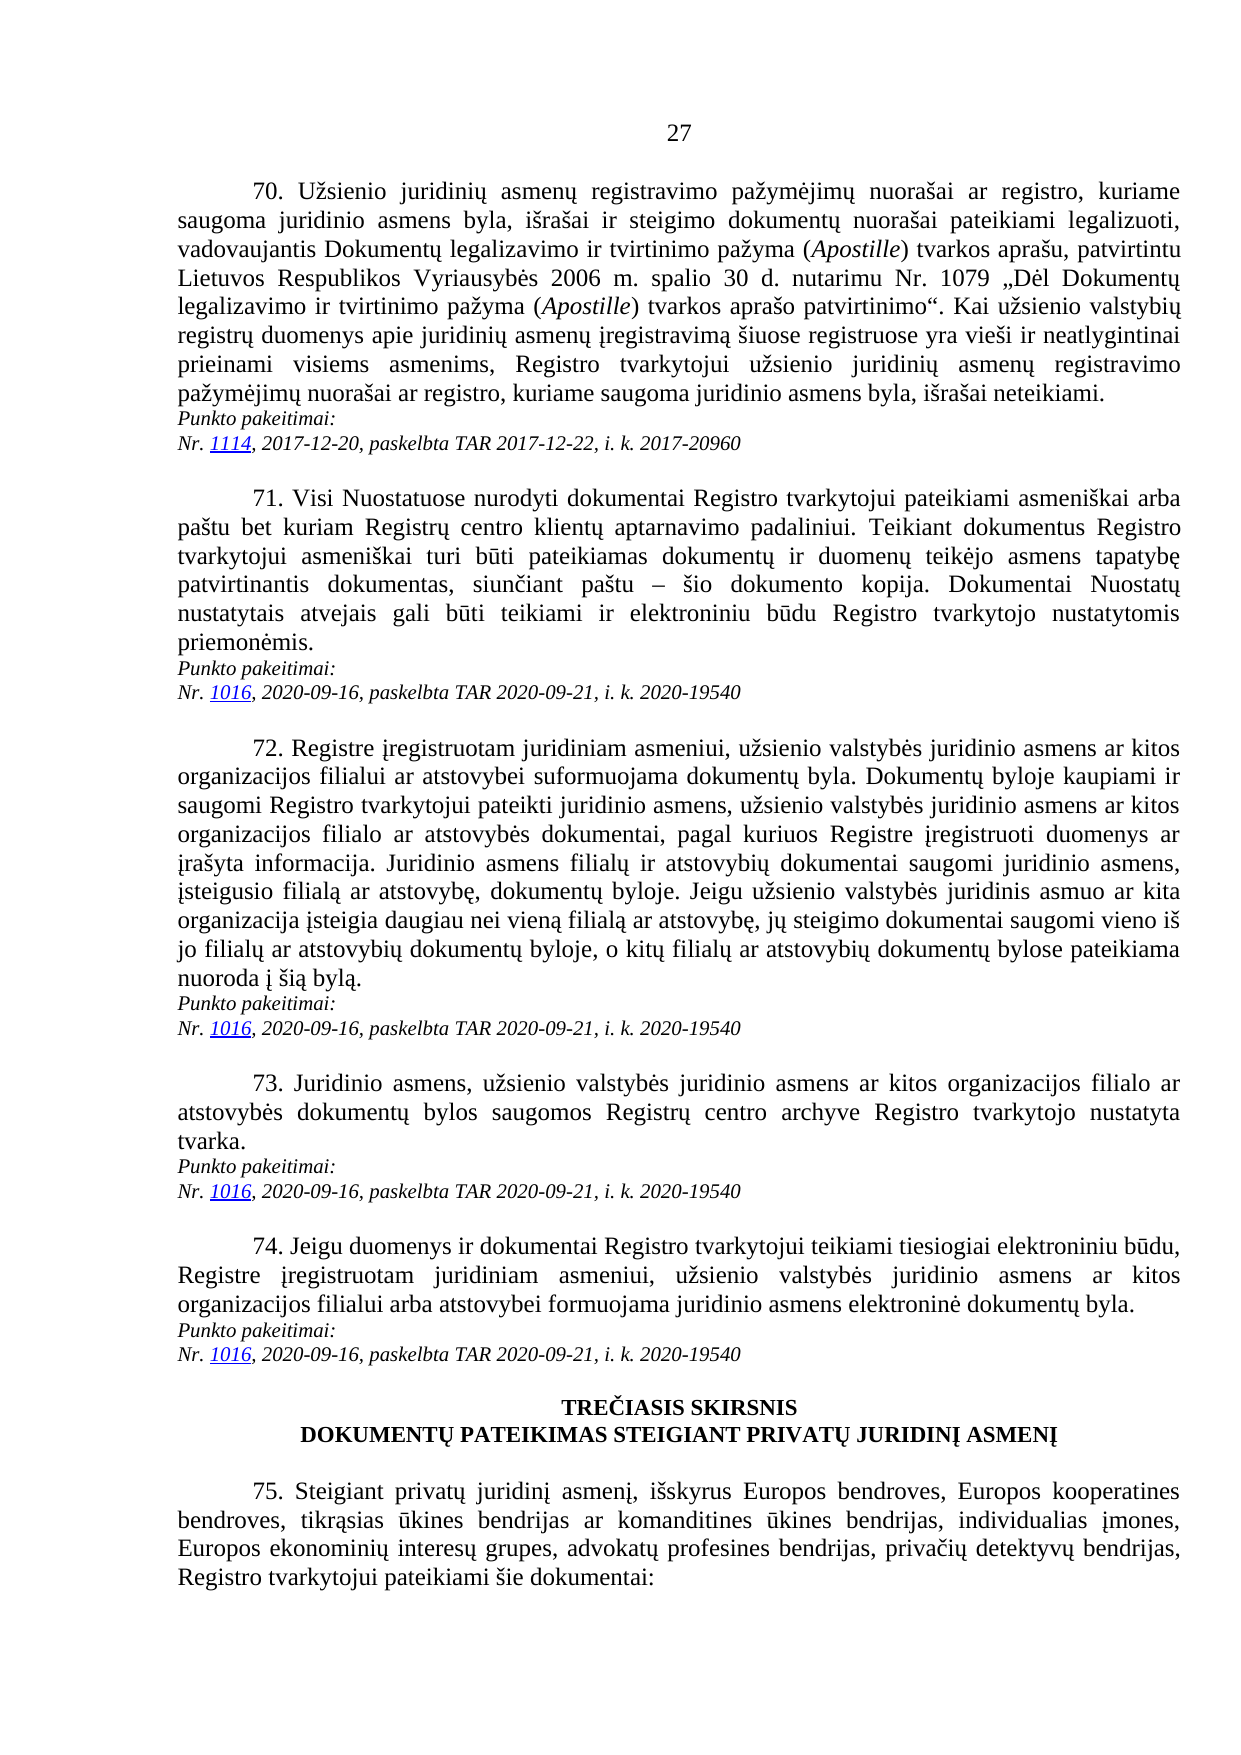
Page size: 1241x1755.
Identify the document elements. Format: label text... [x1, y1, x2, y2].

text Nr. 1114, 2017-12-20, paskelbta TAR 2017-12-22, i. k. 2017-20960 [177, 430, 1181, 454]
text 70. Užsienio juridinių asmenų registravimo pažymėjimų nuorašai ar registro, kuriame saugoma juridinio asmens byla, išrašai ir steigimo dokumentų nuorašai pateikiami legalizuoti, vadovaujantis Dokumentų legalizavimo ir tvirtinimo pažyma (Apostille) tvarkos aprašu, patvirtintu Lietuvos Respublikos Vyriausybės 2006 m. spalio 30 d. nutarimu Nr. 1079 „Dėl Dokumentų legalizavimo ir tvirtinimo pažyma (Apostille) tvarkos aprašo patvirtinimo“. Kai užsienio valstybių registrų duomenys apie juridinių asmenų įregistravimą šiuose registruose yra vieši ir neatlygintinai prieinami visiems asmenims, Registro tvarkytojui užsienio juridinių asmenų registravimo pažymėjimų nuorašai ar registro, kuriame saugoma juridinio asmens byla, išrašai neteikiami. [177, 176, 1181, 406]
text 72. Registre įregistruotam juridiniam asmeniui, užsienio valstybės juridinio asmens ar kitos organizacijos filialui ar atstovybei suformuojama dokumentų byla. Dokumentų byloje kaupiami ir saugomi Registro tvarkytojui pateikti juridinio asmens, užsienio valstybės juridinio asmens ar kitos organizacijos filialo ar atstovybės dokumentai, pagal kuriuos Registre įregistruoti duomenys ar įrašyta informacija. Juridinio asmens filialų ir atstovybių dokumentai saugomi juridinio asmens, įsteigusio filialą ar atstovybę, dokumentų byloje. Jeigu užsienio valstybės juridinis asmuo ar kita organizacija įsteigia daugiau nei vieną filialą ar atstovybę, jų steigimo dokumentai saugomi vieno iš jo filialų ar atstovybių dokumentų byloje, o kitų filialų ar atstovybių dokumentų bylose pateikiama nuoroda į šią bylą. [177, 733, 1181, 991]
text 71. Visi Nuostatuose nurodyti dokumentai Registro tvarkytojui pateikiami asmeniškai arba paštu bet kuriam Registrų centro klientų aptarnavimo padaliniui. Teikiant dokumentus Registro tvarkytojui asmeniškai turi būti pateikiamas dokumentų ir duomenų teikėjo asmens tapatybę patvirtinantis dokumentas, siunčiant paštu – šio dokumento kopija. Dokumentai Nuostatų nustatytais atvejais gali būti teikiami ir elektroniniu būdu Registro tvarkytojo nustatytomis priemonėmis. [177, 483, 1181, 656]
text Punkto pakeitimai: [177, 1318, 1181, 1342]
text TREČIASIS SKIRSNIS [177, 1394, 1181, 1421]
text DOKUMENTŲ PATEIKIMAS STEIGIANT PRIVATŲ JURIDINĮ ASMENĮ [177, 1421, 1181, 1447]
text Nr. 1016, 2020-09-16, paskelbta TAR 2020-09-21, i. k. 2020-19540 [177, 1015, 1181, 1039]
text Punkto pakeitimai: [177, 406, 1181, 430]
text 75. Steigiant privatų juridinį asmenį, išskyrus Europos bendroves, Europos kooperatines bendroves, tikrąsias ūkines bendrijas ar komanditines ūkines bendrijas, individualias įmones, Europos ekonominių interesų grupes, advokatų profesines bendrijas, privačių detektyvų bendrijas, Registro tvarkytojui pateikiami šie dokumentai: [177, 1476, 1181, 1591]
text Punkto pakeitimai: [177, 991, 1181, 1015]
text Nr. 1016, 2020-09-16, paskelbta TAR 2020-09-21, i. k. 2020-19540 [177, 1178, 1181, 1203]
text Punkto pakeitimai: [177, 1154, 1181, 1178]
text Nr. 1016, 2020-09-16, paskelbta TAR 2020-09-21, i. k. 2020-19540 [177, 1342, 1181, 1366]
text Nr. 1016, 2020-09-16, paskelbta TAR 2020-09-21, i. k. 2020-19540 [177, 680, 1181, 704]
text Punkto pakeitimai: [177, 656, 1181, 680]
text 74. Jeigu duomenys ir dokumentai Registro tvarkytojui teikiami tiesiogiai elektroniniu būdu, Registre įregistruotam juridiniam asmeniui, užsienio valstybės juridinio asmens ar kitos organizacijos filialui arba atstovybei formuojama juridinio asmens elektroninė dokumentų byla. [177, 1231, 1181, 1318]
text 73. Juridinio asmens, užsienio valstybės juridinio asmens ar kitos organizacijos filialo ar atstovybės dokumentų bylos saugomos Registrų centro archyve Registro tvarkytojo nustatyta tvarka. [177, 1068, 1181, 1154]
